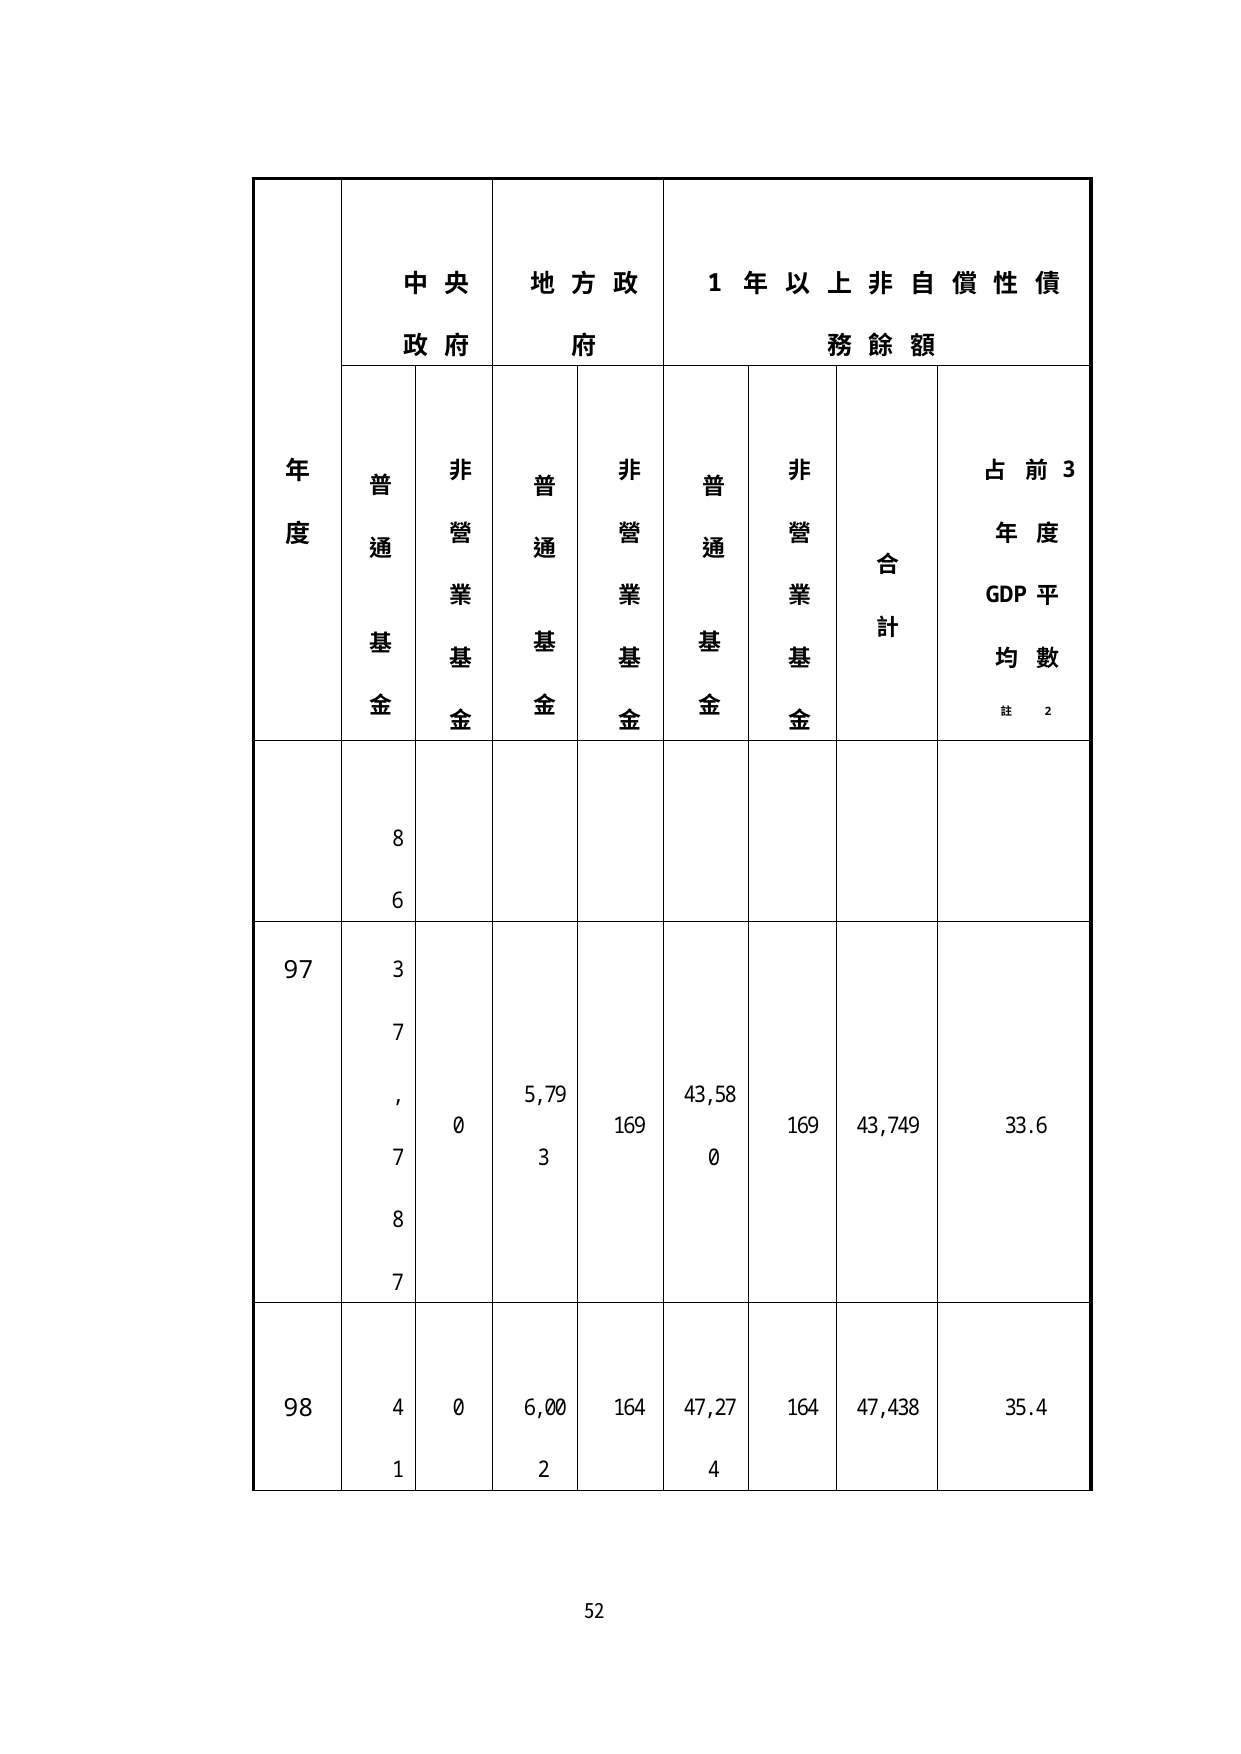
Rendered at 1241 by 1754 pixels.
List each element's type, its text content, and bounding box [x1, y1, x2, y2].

table_cell 33.6 [938, 922, 1089, 1302]
table_cell [416, 741, 492, 921]
table_cell 6,002 [493, 1303, 577, 1490]
table_cell 97 [255, 922, 341, 1302]
table_cell [938, 741, 1089, 921]
table_cell 169 [578, 922, 663, 1302]
table_cell 0 [416, 922, 492, 1302]
table_cell 普通 基金 [664, 366, 748, 740]
table_cell 非營業基金 [749, 366, 836, 740]
table_header 年度 [255, 180, 341, 740]
table_cell [837, 741, 937, 921]
table_cell 164 [749, 1303, 836, 1490]
table_cell 占前3年度GDP平均數註2 [938, 366, 1089, 740]
table_cell [749, 741, 836, 921]
table_cell 47,438 [837, 1303, 937, 1490]
table_cell 47,274 [664, 1303, 748, 1490]
table_cell [255, 741, 341, 921]
table_cell 164 [578, 1303, 663, 1490]
table_cell [578, 741, 663, 921]
table_cell 非營業基金 [578, 366, 663, 740]
table_cell [493, 741, 577, 921]
table_cell 43,580 [664, 922, 748, 1302]
table_cell 非營業基金 [416, 366, 492, 740]
table_cell 37,787 [342, 922, 415, 1302]
table_header 中央政府 [342, 180, 492, 365]
table_cell 86 [342, 741, 415, 921]
table_header 地方政府 [493, 180, 663, 365]
table_cell [664, 741, 748, 921]
table_cell 合 計 [837, 366, 937, 740]
table_cell 41 [342, 1303, 415, 1490]
table_cell 0 [416, 1303, 492, 1490]
table_cell 普通 基金 [493, 366, 577, 740]
table_cell 43,749 [837, 922, 937, 1302]
table_cell 普通 基金 [342, 366, 415, 740]
table_cell 5,793 [493, 922, 577, 1302]
table_header 1年以上非自償性債務餘額 [664, 180, 1089, 365]
table_cell 169 [749, 922, 836, 1302]
table_cell 98 [255, 1303, 341, 1490]
table_cell 35.4 [938, 1303, 1089, 1490]
